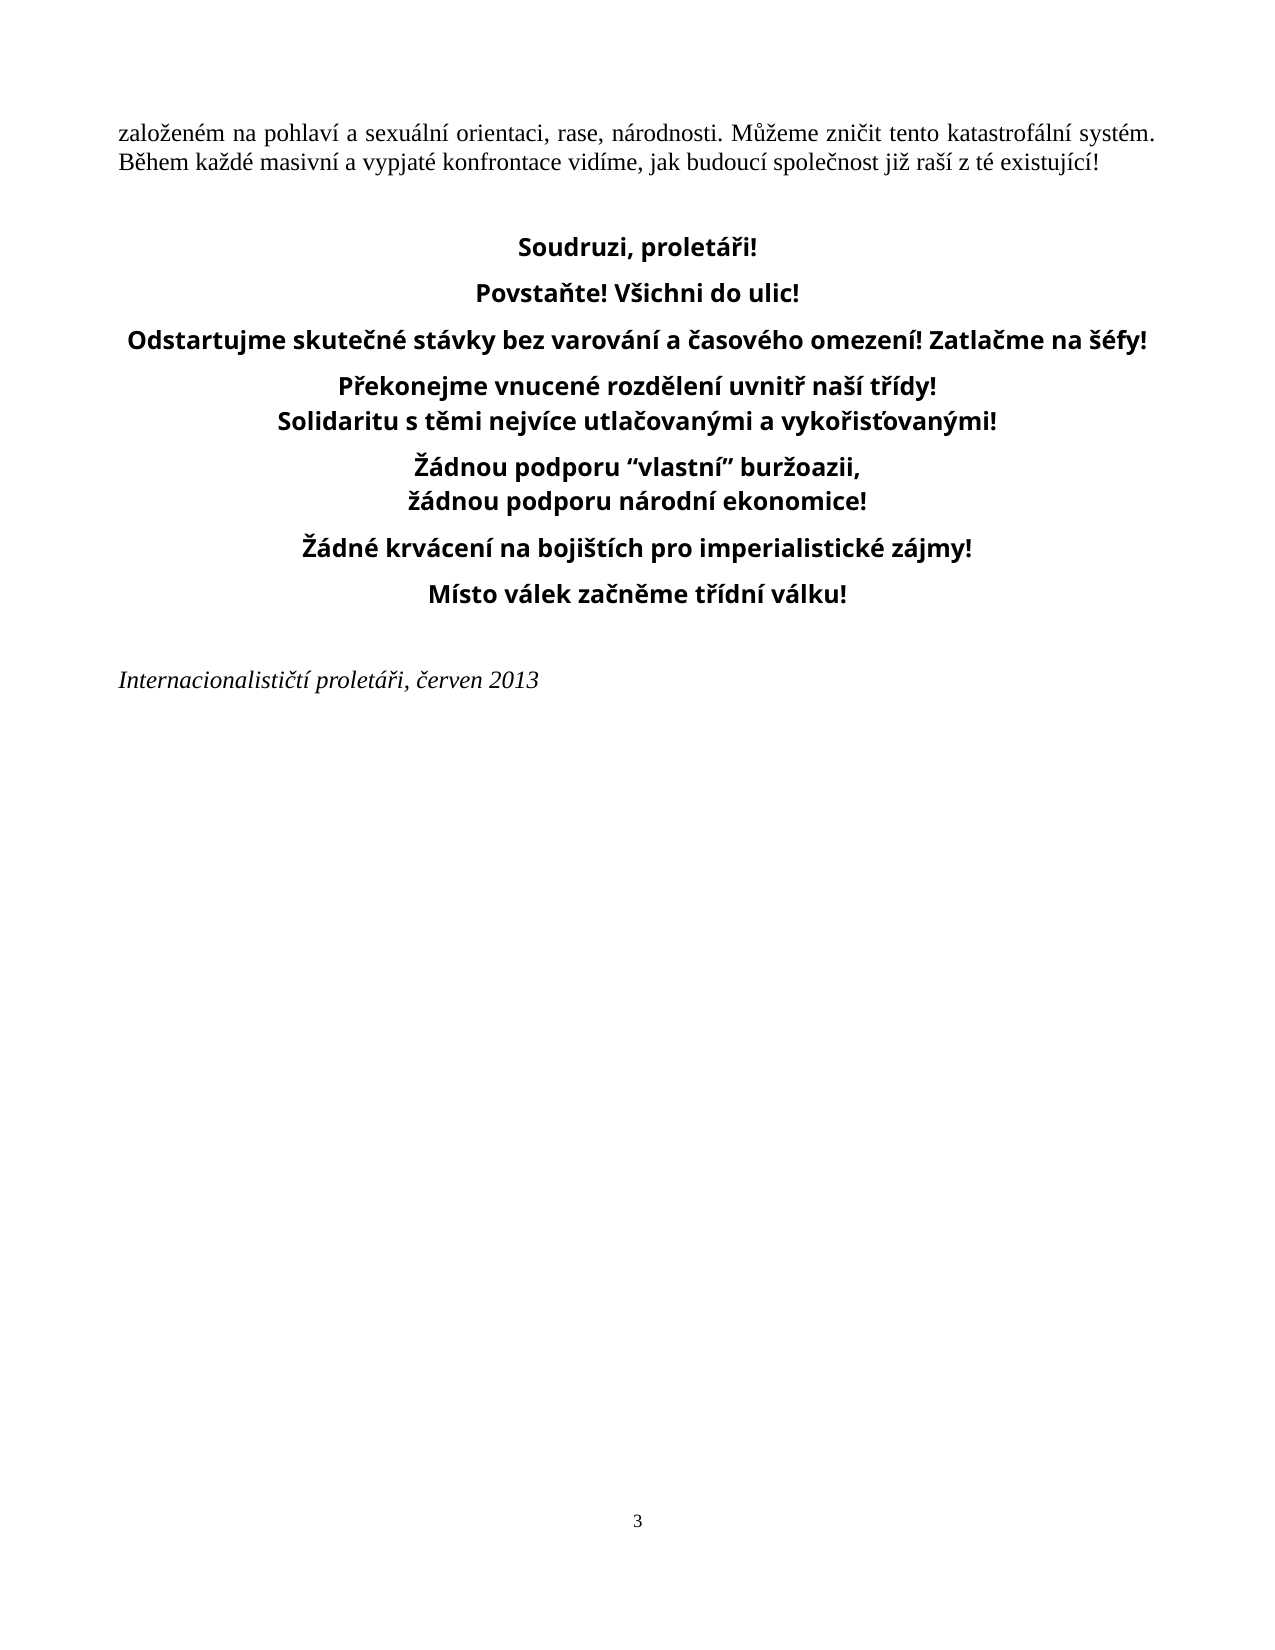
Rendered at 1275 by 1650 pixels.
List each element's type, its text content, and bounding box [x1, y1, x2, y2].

text Místo válek začněme třídní válku! [118, 577, 1157, 611]
text Odstartujme skutečné stávky bez varování a časového omezení! Zatlačme na šéfy! [118, 322, 1157, 357]
text založeném na pohlaví a sexuální orientaci, rase, národnosti. Můžeme zničit tento katastrofální systém. Během každé masivní a vypjaté konfrontace vidíme, jak budoucí společnost již raší z té existující! [118, 118, 1157, 176]
text Překonejme vnucené rozdělení uvnitř naší třídy! Solidaritu s těmi nejvíce utlačovanými a vykořisťovanými! [118, 369, 1157, 437]
text Žádné krvácení na bojištích pro imperialistické zájmy! [118, 530, 1157, 564]
text Žádnou podporu “vlastní” buržoazii, žádnou podporu národní ekonomice! [118, 450, 1157, 518]
text Povstaňte! Všichni do ulic! [118, 276, 1157, 310]
text Internacionalističtí proletáři, červen 2013 [118, 665, 1157, 693]
text Soudruzi, proletáři! [118, 229, 1157, 263]
